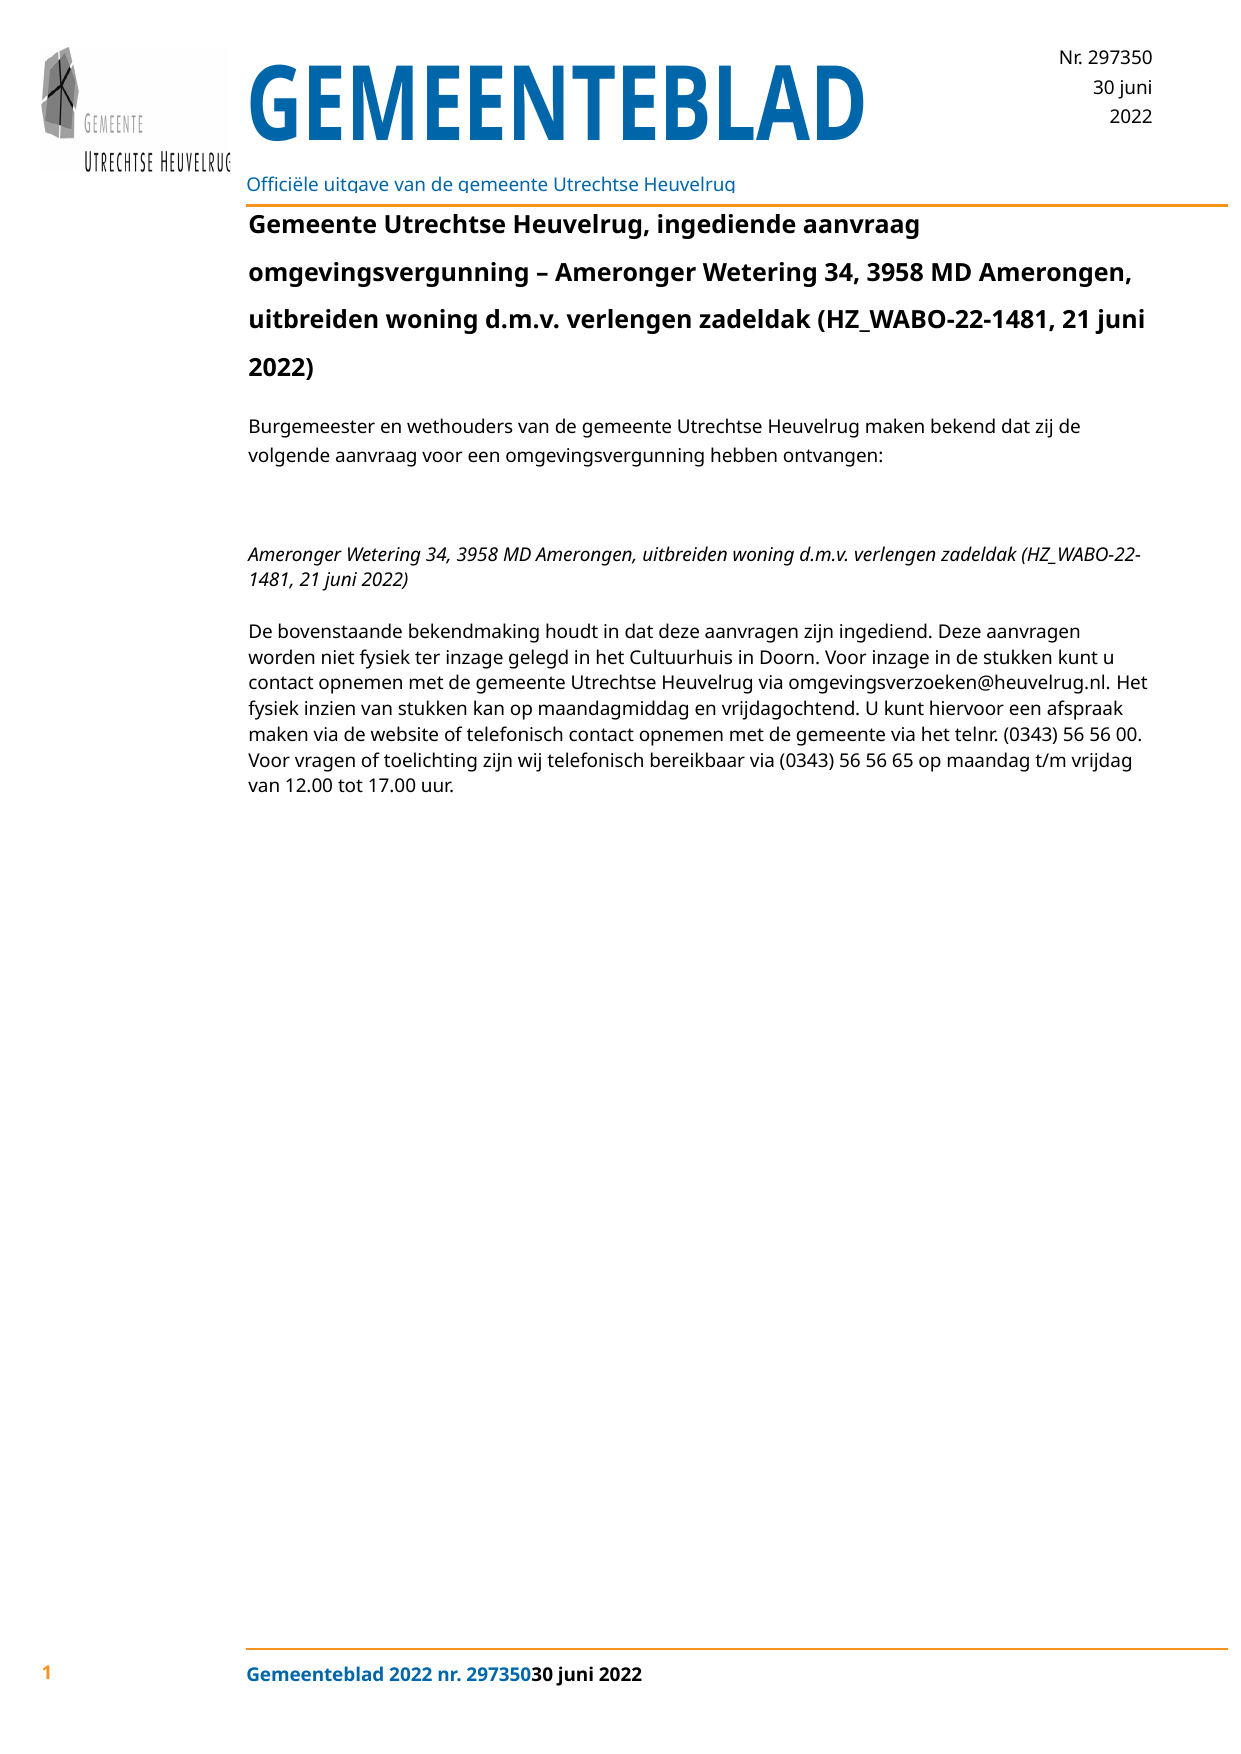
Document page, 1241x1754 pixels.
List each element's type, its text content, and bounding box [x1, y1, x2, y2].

text De bovenstaande bekendmaking houdt in dat deze aanvragen zijn ingediend. Deze aanvragen worden niet fysiek ter inzage gelegd in het Cultuurhuis in Doorn. Voor inzage in de stukken kunt u contact opnemen met de gemeente Utrechtse Heuvelrug via omgevingsverzoeken@heuvelrug.nl. Het fysiek inzien van stukken kan op maandagmiddag en vrijdagochtend. U kunt hiervoor een afspraak maken via de website of telefonisch contact opnemen met de gemeente via het telnr. (0343) 56 56 00. Voor vragen of toelichting zijn wij telefonisch bereikbaar via (0343) 56 56 65 op maandag t/m vrijdag van 12.00 tot 17.00 uur. [248, 618, 1152, 798]
text Gemeente Utrechtse Heuvelrug, ingediende aanvraag omgevingsvergunning – Ameronger Wetering 34, 3958 MD Amerongen, uitbreiden woning d.m.v. verlengen zadeldak (HZ_WABO-22-1481, 21 juni 2022) [248, 207, 1152, 384]
picture [41, 47, 231, 172]
text Ameronger Wetering 34, 3958 MD Amerongen, uitbreiden woning d.m.v. verlengen zadeldak (HZ_WABO-22-1481, 21 juni 2022) [248, 541, 1152, 592]
text Burgemeester en wethouders van de gemeente Utrechtse Heuvelrug maken bekend dat zij de volgende aanvraag voor een omgevingsvergunning hebben ontvangen: [248, 413, 1152, 468]
